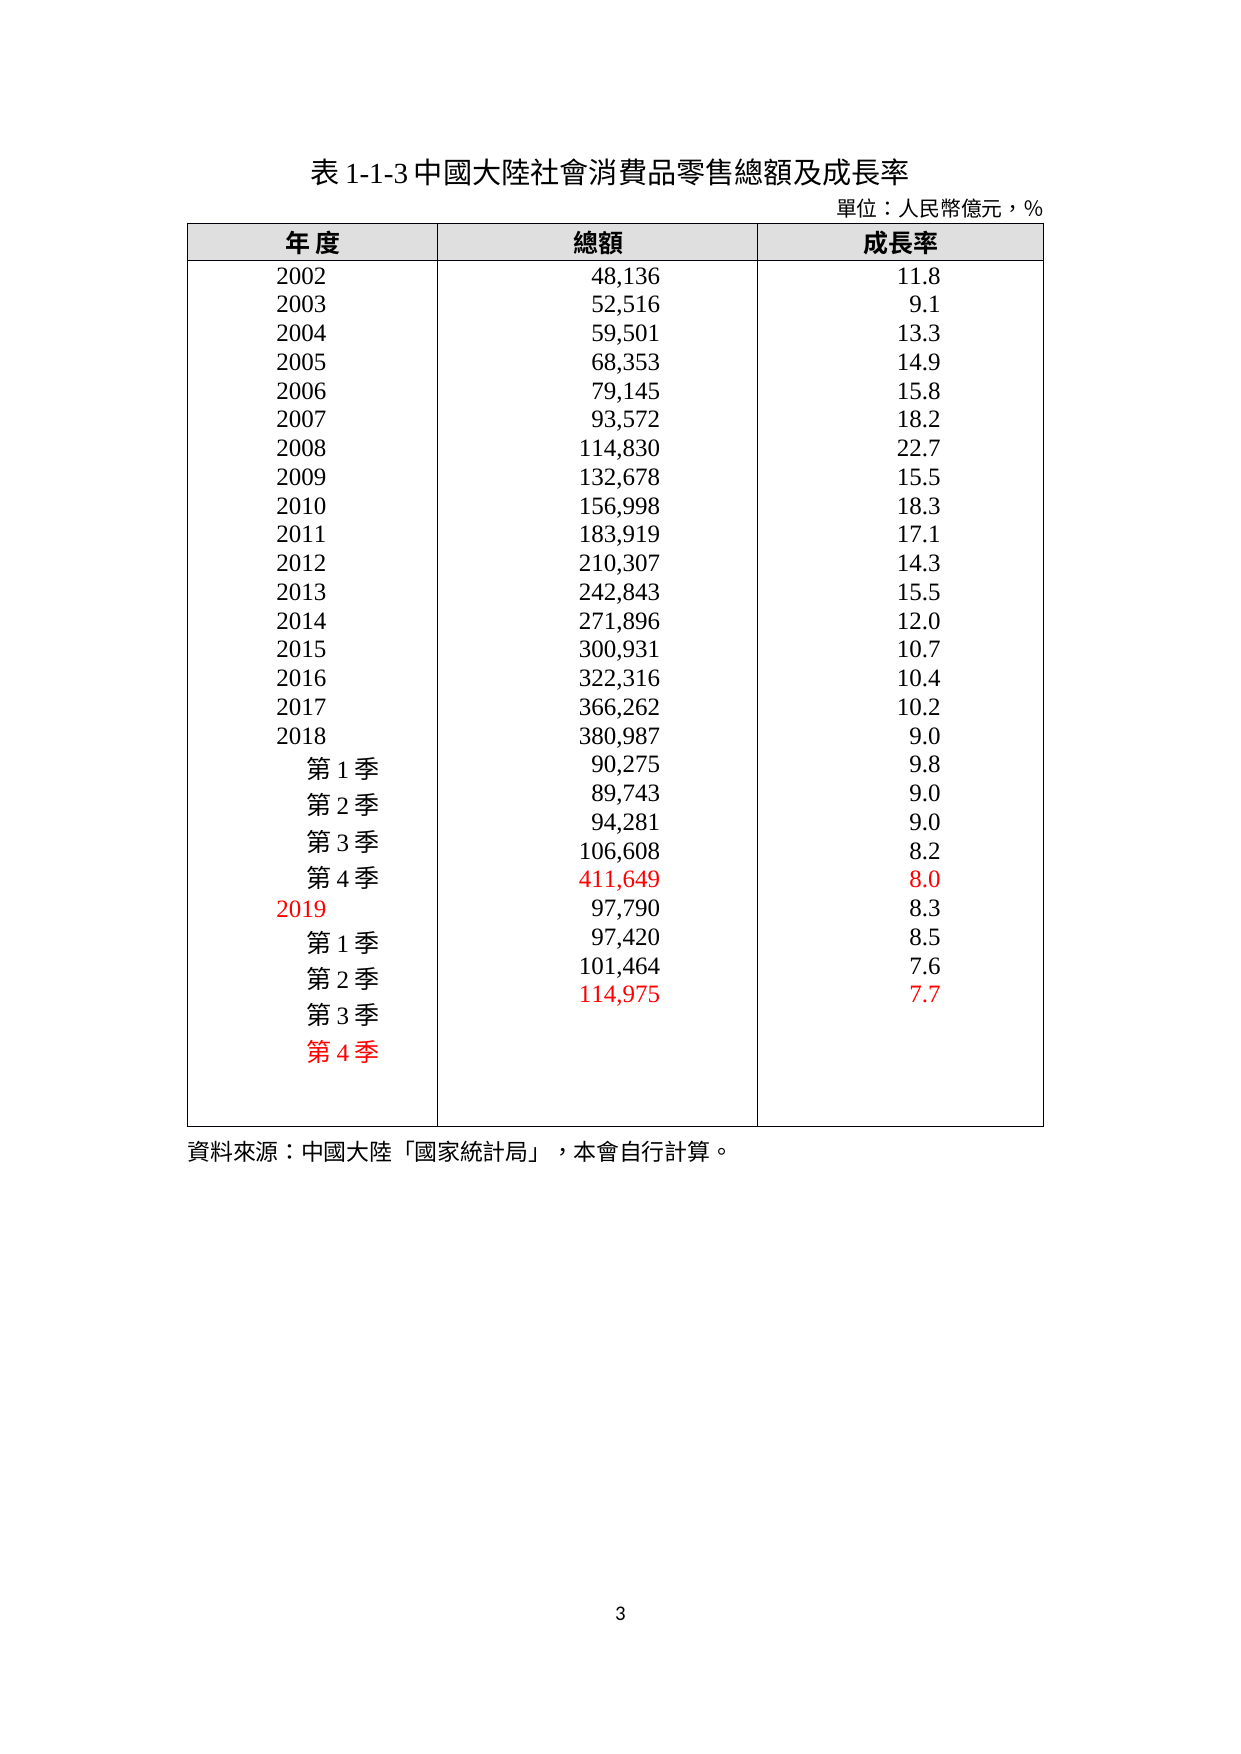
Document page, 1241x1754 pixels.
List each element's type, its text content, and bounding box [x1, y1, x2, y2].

text 表1-1-3中國大陸社會消費品零售總額及成長率 [187, 150, 1032, 192]
text 資料來源：中國大陸「國家統計局」，本會自行計算。 [187, 1127, 1053, 1169]
table_header 總額 [438, 224, 757, 260]
table_header 成長率 [758, 224, 1043, 260]
table_cell 11.8 9.1 13.3 14.9 15.8 18.2 22.7 15.5 18.3 17.1 14.3 15.5 12.0 10.7 10.4 10.2 9.0 9.8 9.0 9.0 8.2 8.0 8.3 8.5 7.6 7.7 [758, 261, 1043, 1126]
table_header 年 度 [188, 224, 437, 260]
text 單位：人民幣億元，％ [187, 192, 1044, 222]
table_cell 2002 2003 2004 2005 2006 2007 2008 2009 2010 2011 2012 2013 2014 2015 2016 2017 2018 第1季 第2季 第3季 第4季 2019 第1季 第2季 第3季 第4季 [188, 261, 437, 1126]
table_cell 48,136 52,516 59,501 68,353 79,145 93,572 114,830 132,678 156,998 183,919 210,307 242,843 271,896 300,931 322,316 366,262 380,987 90,275 89,743 94,281 106,608 411,649 97,790 97,420 101,464 114,975 [438, 261, 757, 1126]
